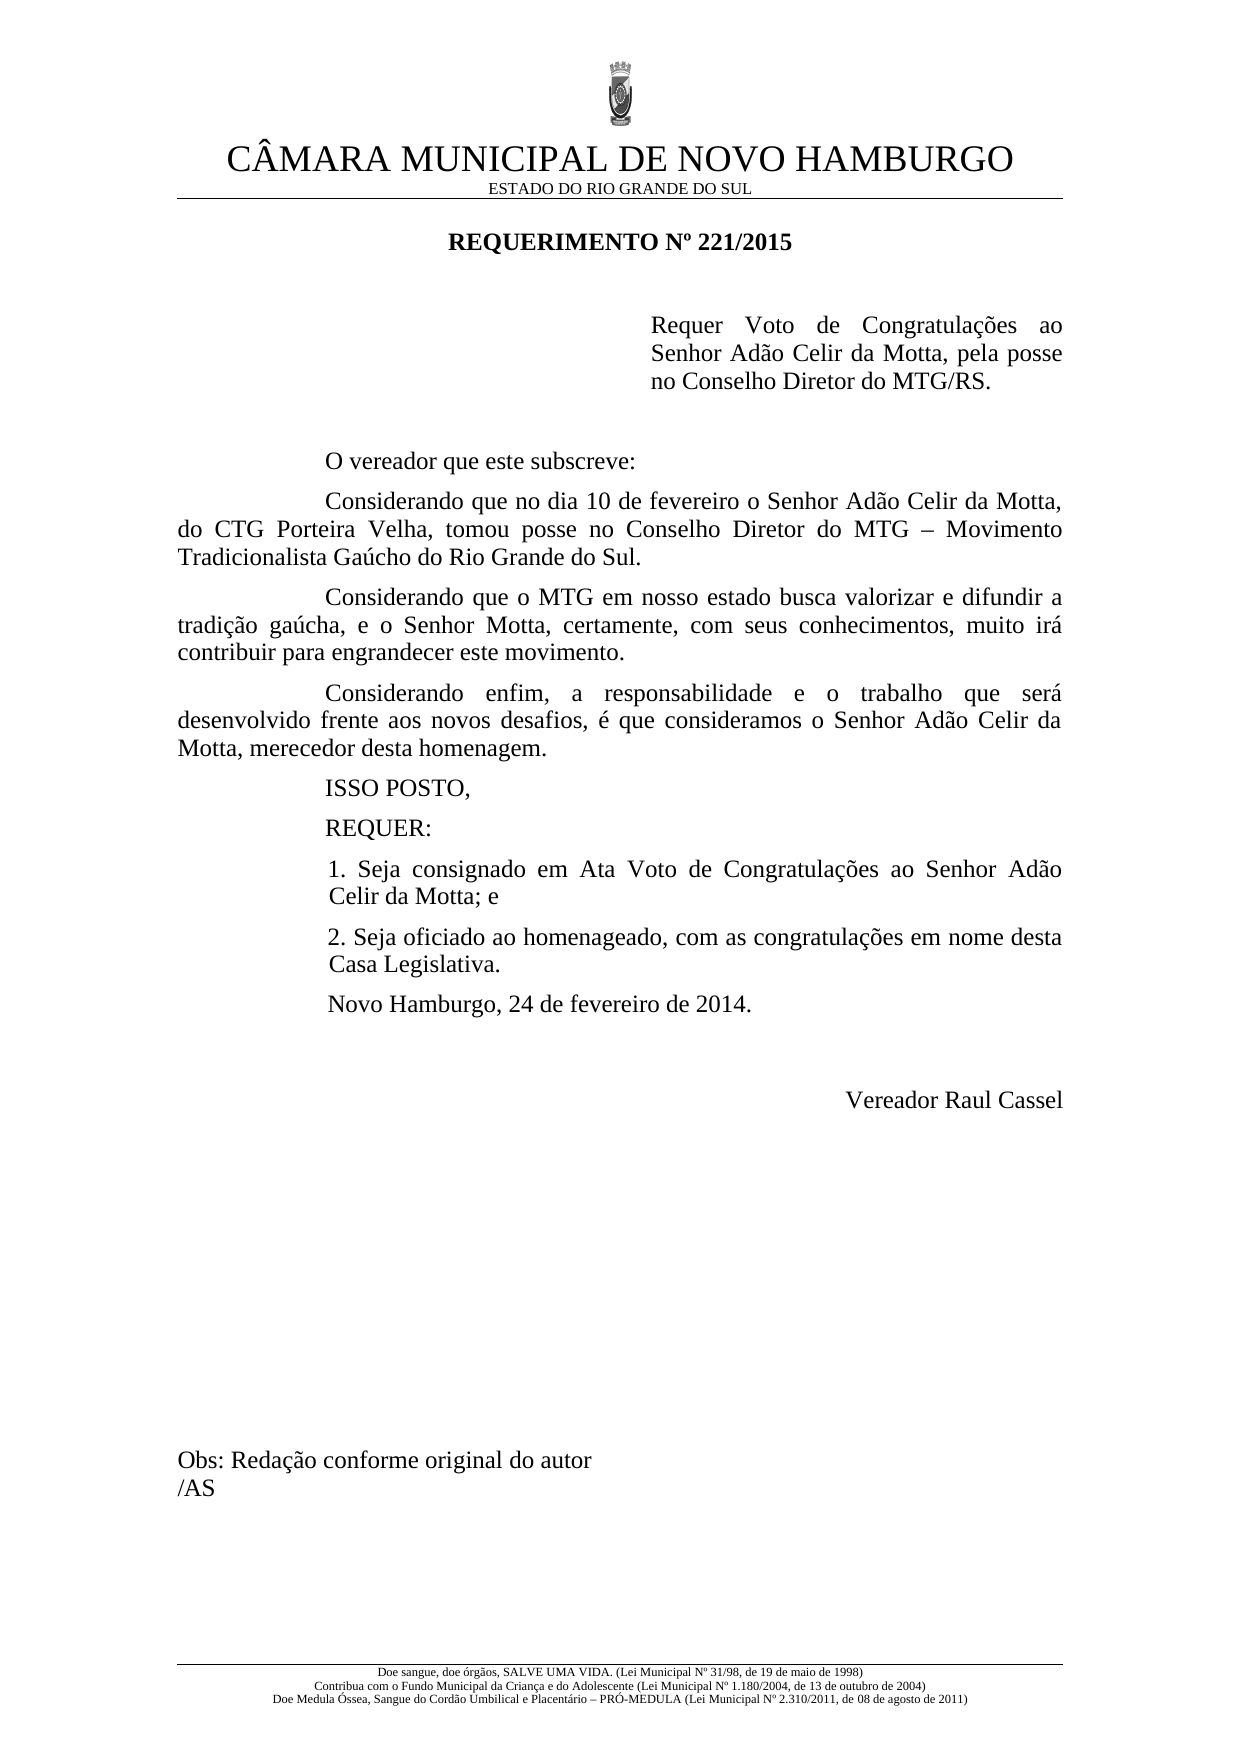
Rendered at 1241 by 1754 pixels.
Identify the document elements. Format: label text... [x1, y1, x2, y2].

text Novo Hamburgo, 24 de fevereiro de 2014. [177, 991, 1063, 1018]
text Requer Voto de Congratulações ao Senhor Adão Celir da Motta, pela posse no Conselho Diretor do MTG/RS. [651, 311, 1063, 394]
text Obs: Redação conforme original do autor [177, 1446, 1063, 1474]
text REQUERIMENTO Nº 221/2015 [177, 228, 1063, 256]
text Considerando que o MTG em nosso estado busca valorizar e difundir a tradição gaúcha, e o Senhor Motta, certamente, com seus conhecimentos, muito irá contribuir para engrandecer este movimento. [177, 583, 1063, 666]
text Vereador Raul Cassel [177, 1086, 1063, 1114]
text REQUER: [177, 814, 1063, 842]
text 1. Seja consignado em Ata Voto de Congratulações ao Senhor Adão Celir da Motta; e [327, 855, 1063, 910]
text O vereador que este subscreve: [177, 447, 1063, 475]
text /AS [177, 1474, 1063, 1502]
text ISSO POSTO, [177, 774, 1063, 802]
text Considerando enfim, a responsabilidade e o trabalho que será desenvolvido frente aos novos desafios, é que consideramos o Senhor Adão Celir da Motta, merecedor desta homenagem. [177, 679, 1063, 762]
text Considerando que no dia 10 de fevereiro o Senhor Adão Celir da Motta, do CTG Porteira Velha, tomou posse no Conselho Diretor do MTG – Movimento Tradicionalista Gaúcho do Rio Grande do Sul. [177, 487, 1063, 571]
text 2. Seja oficiado ao homenageado, com as congratulações em nome desta Casa Legislativa. [327, 923, 1063, 978]
